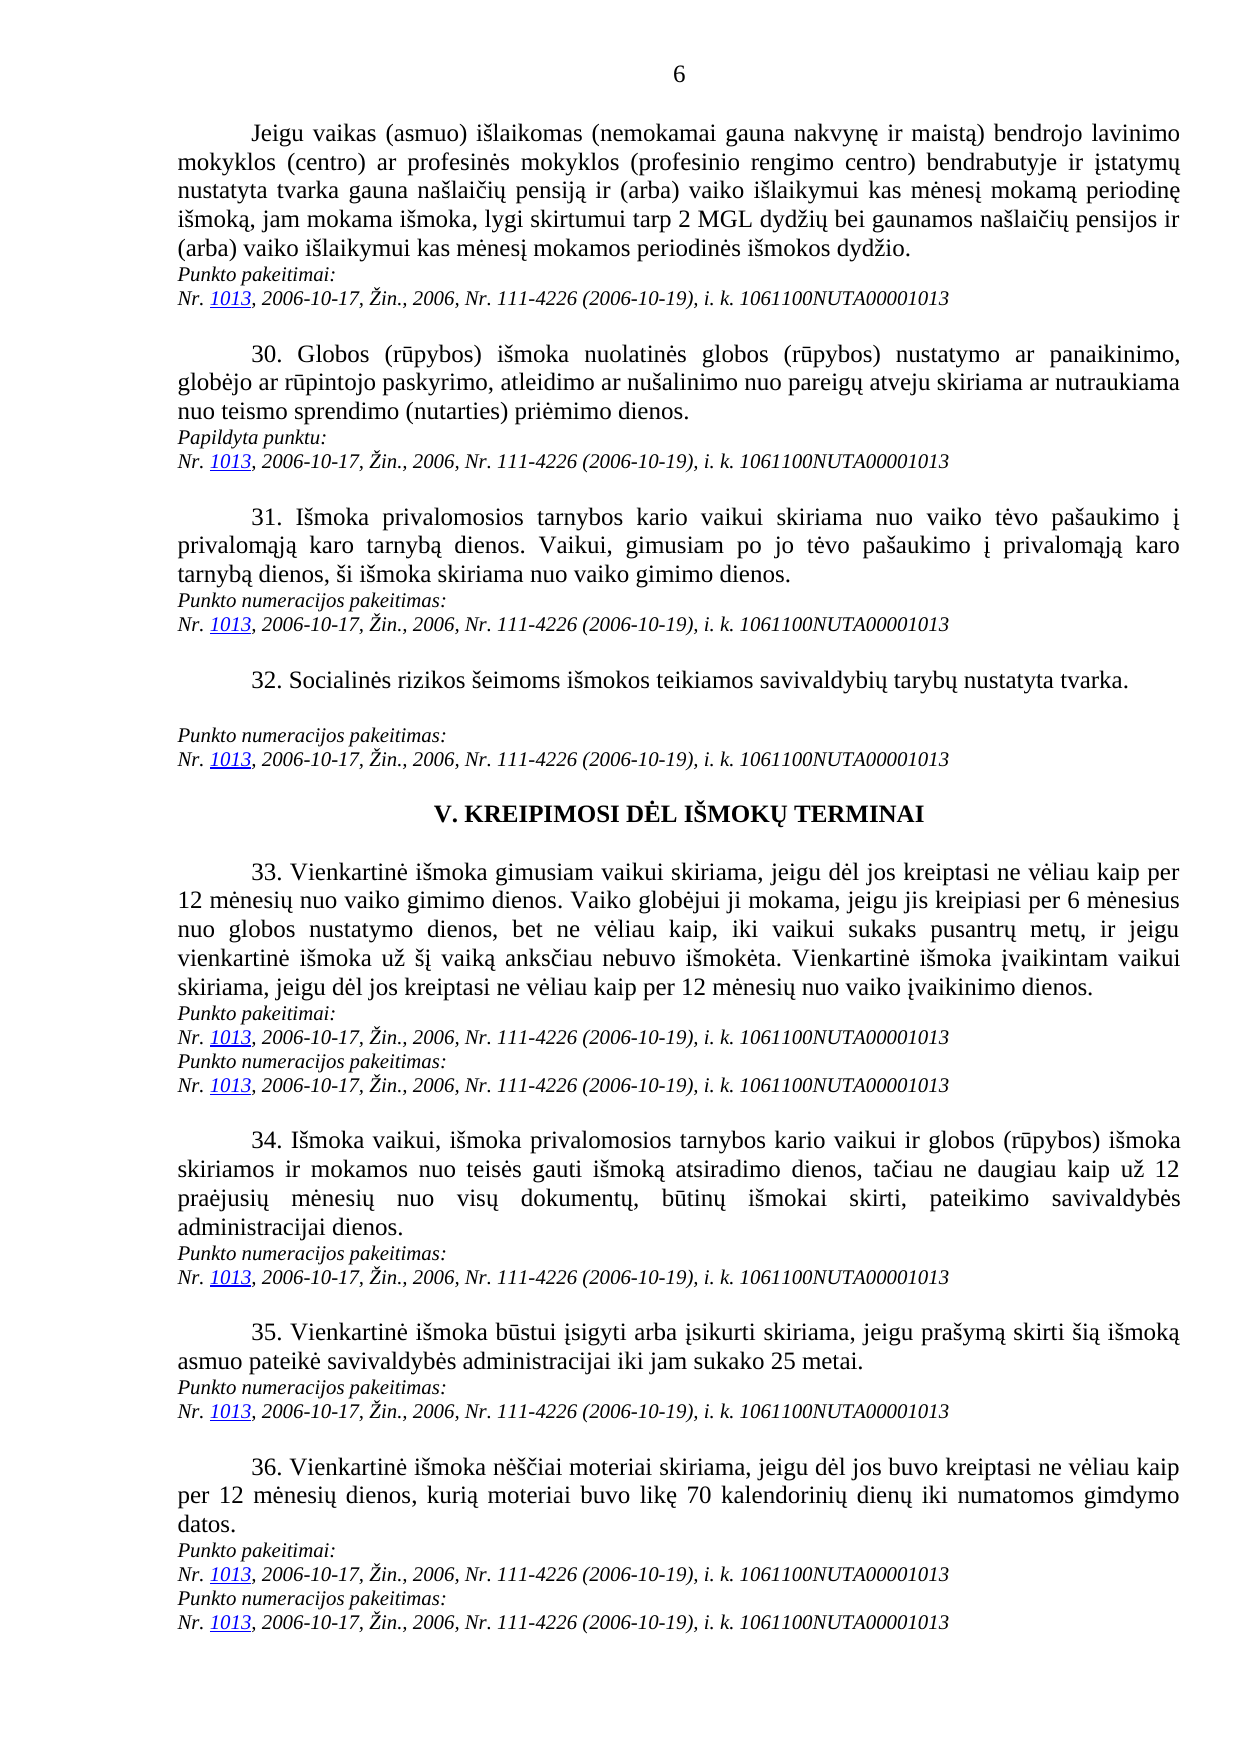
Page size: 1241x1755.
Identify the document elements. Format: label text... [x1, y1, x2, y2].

text Nr. 1013, 2006-10-17, Žin., 2006, Nr. 111-4226 (2006-10-19), i. k. 1061100NUTA00001013 [177, 1025, 1181, 1049]
text Punkto numeracijos pakeitimas: [177, 1375, 1181, 1399]
text Nr. 1013, 2006-10-17, Žin., 2006, Nr. 111-4226 (2006-10-19), i. k. 1061100NUTA00001013 [177, 1073, 1181, 1097]
text 33. Vienkartinė išmoka gimusiam vaikui skiriama, jeigu dėl jos kreiptasi ne vėliau kaip per 12 mėnesių nuo vaiko gimimo dienos. Vaiko globėjui ji mokama, jeigu jis kreipiasi per 6 mėnesius nuo globos nustatymo dienos, bet ne vėliau kaip, iki vaikui sukaks pusantrų metų, ir jeigu vienkartinė išmoka už šį vaiką anksčiau nebuvo išmokėta. Vienkartinė išmoka įvaikintam vaikui skiriama, jeigu dėl jos kreiptasi ne vėliau kaip per 12 mėnesių nuo vaiko įvaikinimo dienos. [177, 857, 1181, 1001]
text Nr. 1013, 2006-10-17, Žin., 2006, Nr. 111-4226 (2006-10-19), i. k. 1061100NUTA00001013 [177, 747, 1181, 771]
text V. KREIPIMOSI DĖL IŠMOKŲ TERMINAI [177, 799, 1181, 828]
text Nr. 1013, 2006-10-17, Žin., 2006, Nr. 111-4226 (2006-10-19), i. k. 1061100NUTA00001013 [177, 612, 1181, 636]
text Nr. 1013, 2006-10-17, Žin., 2006, Nr. 111-4226 (2006-10-19), i. k. 1061100NUTA00001013 [177, 1610, 1181, 1634]
text Punkto pakeitimai: [177, 1001, 1181, 1025]
text Punkto numeracijos pakeitimas: [177, 588, 1181, 612]
text 36. Vienkartinė išmoka nėščiai moteriai skiriama, jeigu dėl jos buvo kreiptasi ne vėliau kaip per 12 mėnesių dienos, kurią moteriai buvo likę 70 kalendorinių dienų iki numatomos gimdymo datos. [177, 1452, 1181, 1538]
text Punkto numeracijos pakeitimas: [177, 1241, 1181, 1265]
text Punkto numeracijos pakeitimas: [177, 1049, 1181, 1073]
text 34. Išmoka vaikui, išmoka privalomosios tarnybos kario vaikui ir globos (rūpybos) išmoka skiriamos ir mokamos nuo teisės gauti išmoką atsiradimo dienos, tačiau ne daugiau kaip už 12 praėjusių mėnesių nuo visų dokumentų, būtinų išmokai skirti, pateikimo savivaldybės administracijai dienos. [177, 1126, 1181, 1241]
text Nr. 1013, 2006-10-17, Žin., 2006, Nr. 111-4226 (2006-10-19), i. k. 1061100NUTA00001013 [177, 1562, 1181, 1586]
text 32. Socialinės rizikos šeimoms išmokos teikiamos savivaldybių tarybų nustatyta tvarka. [177, 665, 1181, 694]
text Nr. 1013, 2006-10-17, Žin., 2006, Nr. 111-4226 (2006-10-19), i. k. 1061100NUTA00001013 [177, 286, 1181, 310]
text Nr. 1013, 2006-10-17, Žin., 2006, Nr. 111-4226 (2006-10-19), i. k. 1061100NUTA00001013 [177, 449, 1181, 473]
text Punkto pakeitimai: [177, 1538, 1181, 1562]
text 30. Globos (rūpybos) išmoka nuolatinės globos (rūpybos) nustatymo ar panaikinimo, globėjo ar rūpintojo paskyrimo, atleidimo ar nušalinimo nuo pareigų atveju skiriama ar nutraukiama nuo teismo sprendimo (nutarties) priėmimo dienos. [177, 339, 1181, 425]
text 31. Išmoka privalomosios tarnybos kario vaikui skiriama nuo vaiko tėvo pašaukimo į privalomąją karo tarnybą dienos. Vaikui, gimusiam po jo tėvo pašaukimo į privalomąją karo tarnybą dienos, ši išmoka skiriama nuo vaiko gimimo dienos. [177, 502, 1181, 588]
text Nr. 1013, 2006-10-17, Žin., 2006, Nr. 111-4226 (2006-10-19), i. k. 1061100NUTA00001013 [177, 1399, 1181, 1423]
text Punkto numeracijos pakeitimas: [177, 722, 1181, 747]
text Punkto pakeitimai: [177, 262, 1181, 286]
text Nr. 1013, 2006-10-17, Žin., 2006, Nr. 111-4226 (2006-10-19), i. k. 1061100NUTA00001013 [177, 1265, 1181, 1289]
text Punkto numeracijos pakeitimas: [177, 1586, 1181, 1610]
text Jeigu vaikas (asmuo) išlaikomas (nemokamai gauna nakvynę ir maistą) bendrojo lavinimo mokyklos (centro) ar profesinės mokyklos (profesinio rengimo centro) bendrabutyje ir įstatymų nustatyta tvarka gauna našlaičių pensiją ir (arba) vaiko išlaikymui kas mėnesį mokamą periodinę išmoką, jam mokama išmoka, lygi skirtumui tarp 2 MGL dydžių bei gaunamos našlaičių pensijos ir (arba) vaiko išlaikymui kas mėnesį mokamos periodinės išmokos dydžio. [177, 118, 1181, 262]
text 35. Vienkartinė išmoka būstui įsigyti arba įsikurti skiriama, jeigu prašymą skirti šią išmoką asmuo pateikė savivaldybės administracijai iki jam sukako 25 metai. [177, 1317, 1181, 1375]
text Papildyta punktu: [177, 425, 1181, 449]
